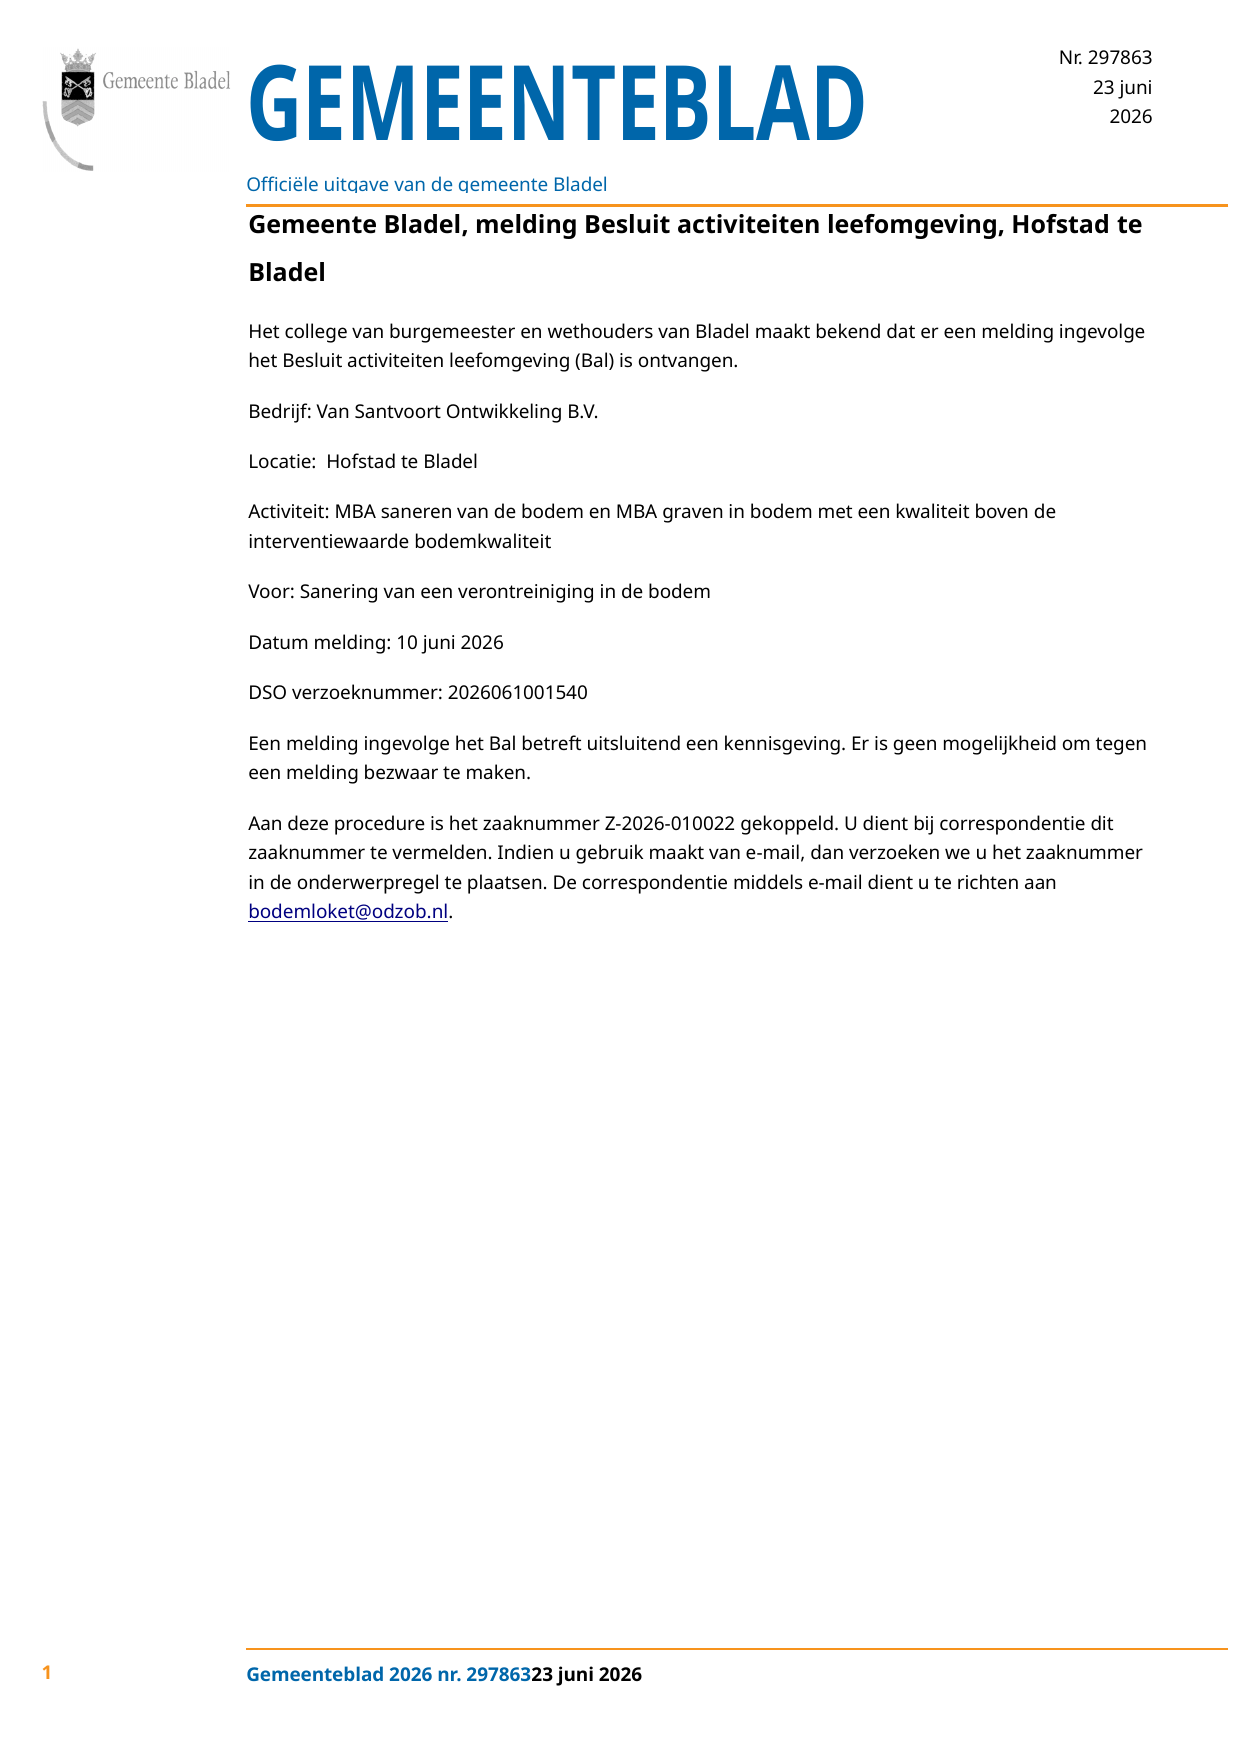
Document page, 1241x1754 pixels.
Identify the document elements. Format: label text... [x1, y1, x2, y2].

text Datum melding: 10 juni 2026 [248, 629, 1152, 655]
text Bedrijf: Van Santvoort Ontwikkeling B.V. [248, 398, 1152, 424]
text Het college van burgemeester en wethouders van ​Bladel maakt bekend dat er een melding ingevolge het Besluit activiteiten leefomgeving (Bal) is ontvangen. [248, 318, 1152, 373]
text DSO verzoeknummer: 2026061001540 [248, 679, 1152, 705]
text Locatie: ​ ​​Hofstad te ​Bladel [248, 448, 1152, 474]
text Een melding ingevolge het Bal betreft uitsluitend een kennisgeving. Er is geen mogelijkheid om tegen een melding bezwaar te maken. [248, 730, 1152, 785]
text Voor: Sanering van een verontreiniging in de bodem [248, 579, 1152, 604]
text Activiteit: MBA saneren van de bodem en MBA graven in bodem met een kwaliteit boven de interventiewaarde bodemkwaliteit [248, 499, 1152, 554]
text Aan deze procedure is het zaaknummer Z-2026-010022 gekoppeld. U dient bij correspondentie dit zaaknummer te vermelden. Indien u gebruik maakt van e-mail, dan verzoeken we u het zaaknummer in de onderwerpregel te plaatsen. De correspondentie middels e-mail dient u te richten aan bodemloket@odzob.nl. [248, 810, 1152, 924]
text Gemeente Bladel​, melding Besluit activiteiten leefomgeving, Hofstad​ ​​te ​Bladel [248, 207, 1152, 288]
picture [41, 47, 231, 172]
